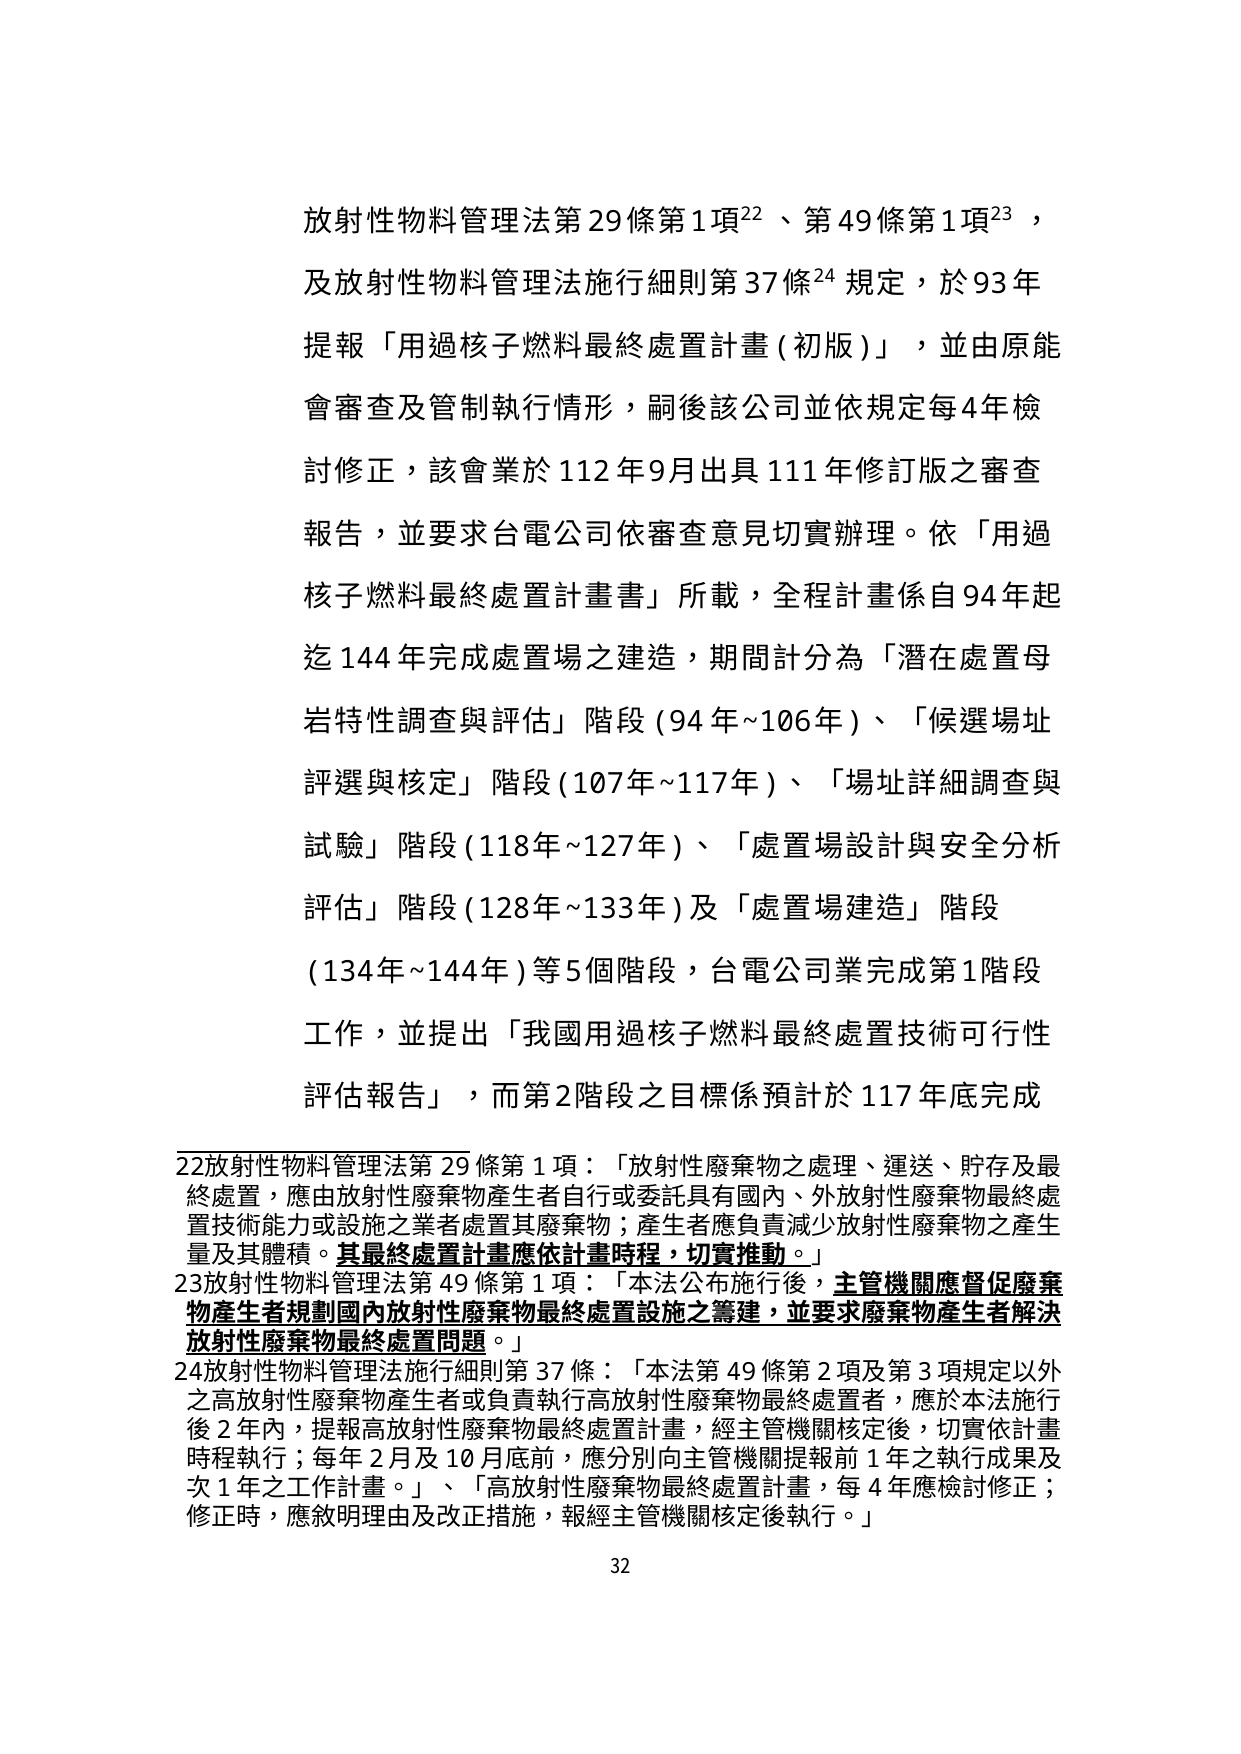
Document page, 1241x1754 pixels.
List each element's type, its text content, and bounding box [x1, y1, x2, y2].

text 放射性物料管理法第49條第1項：「本法公布施行後，主管機關應督促廢棄物產生者規劃國內放射性廢棄物最終處置設施之籌建，並要求廢棄物產生者解決放射性廢棄物最終處置問題。」 [173, 1269, 1063, 1357]
text 放射性物料管理法第29條第1項：「放射性廢棄物之處理、運送、貯存及最終處置，應由放射性廢棄物產生者自行或委託具有國內、外放射性廢棄物最終處置技術能力或設施之業者處置其廢棄物；產生者應負責減少放射性廢棄物之產生量及其體積。其最終處置計畫應依計畫時程，切實推動。」 [174, 1152, 1063, 1269]
text 放射性物料管理法施行細則第37條：「本法第49條第2項及第3項規定以外之高放射性廢棄物產生者或負責執行高放射性廢棄物最終處置者，應於本法施行後2年內，提報高放射性廢棄物最終處置計畫，經主管機關核定後，切實依計畫時程執行；每年2月及10月底前，應分別向主管機關提報前1年之執行成果及次1年之工作計畫。」、「高放射性廢棄物最終處置計畫，每4年應檢討修正；修正時，應敘明理由及改正措施，報經主管機關核定後執行。」 [173, 1357, 1063, 1532]
text 放射性物料管理法第29條第1項、第49條第1項，及放射性物料管理法施行細則第37條規定，於93年提報「用過核子燃料最終處置計畫(初版)」，並由原能會審查及管制執行情形，嗣後該公司並依規定每4年檢討修正，該會業於112年9月出具111年修訂版之審查報告，並要求台電公司依審查意見切實辦理。依「用過核子燃料最終處置計畫書」所載，全程計畫係自94年起迄144年完成處置場之建造，期間計分為「潛在處置母岩特性調查與評估」階段(94年~106年)、「候選場址評選與核定」階段(107年~117年)、「場址詳細調查與試驗」階段(118年~127年)、「處置場設計與安全分析評估」階段(128年~133年)及「處置場建造」階段(134年~144年)等5個階段，台電公司業完成第1階段工作，並提出「我國用過核子燃料最終處置技術可行性評估報告」，而第2階段之目標係預計於117年底完成 [266, 177, 1063, 1115]
